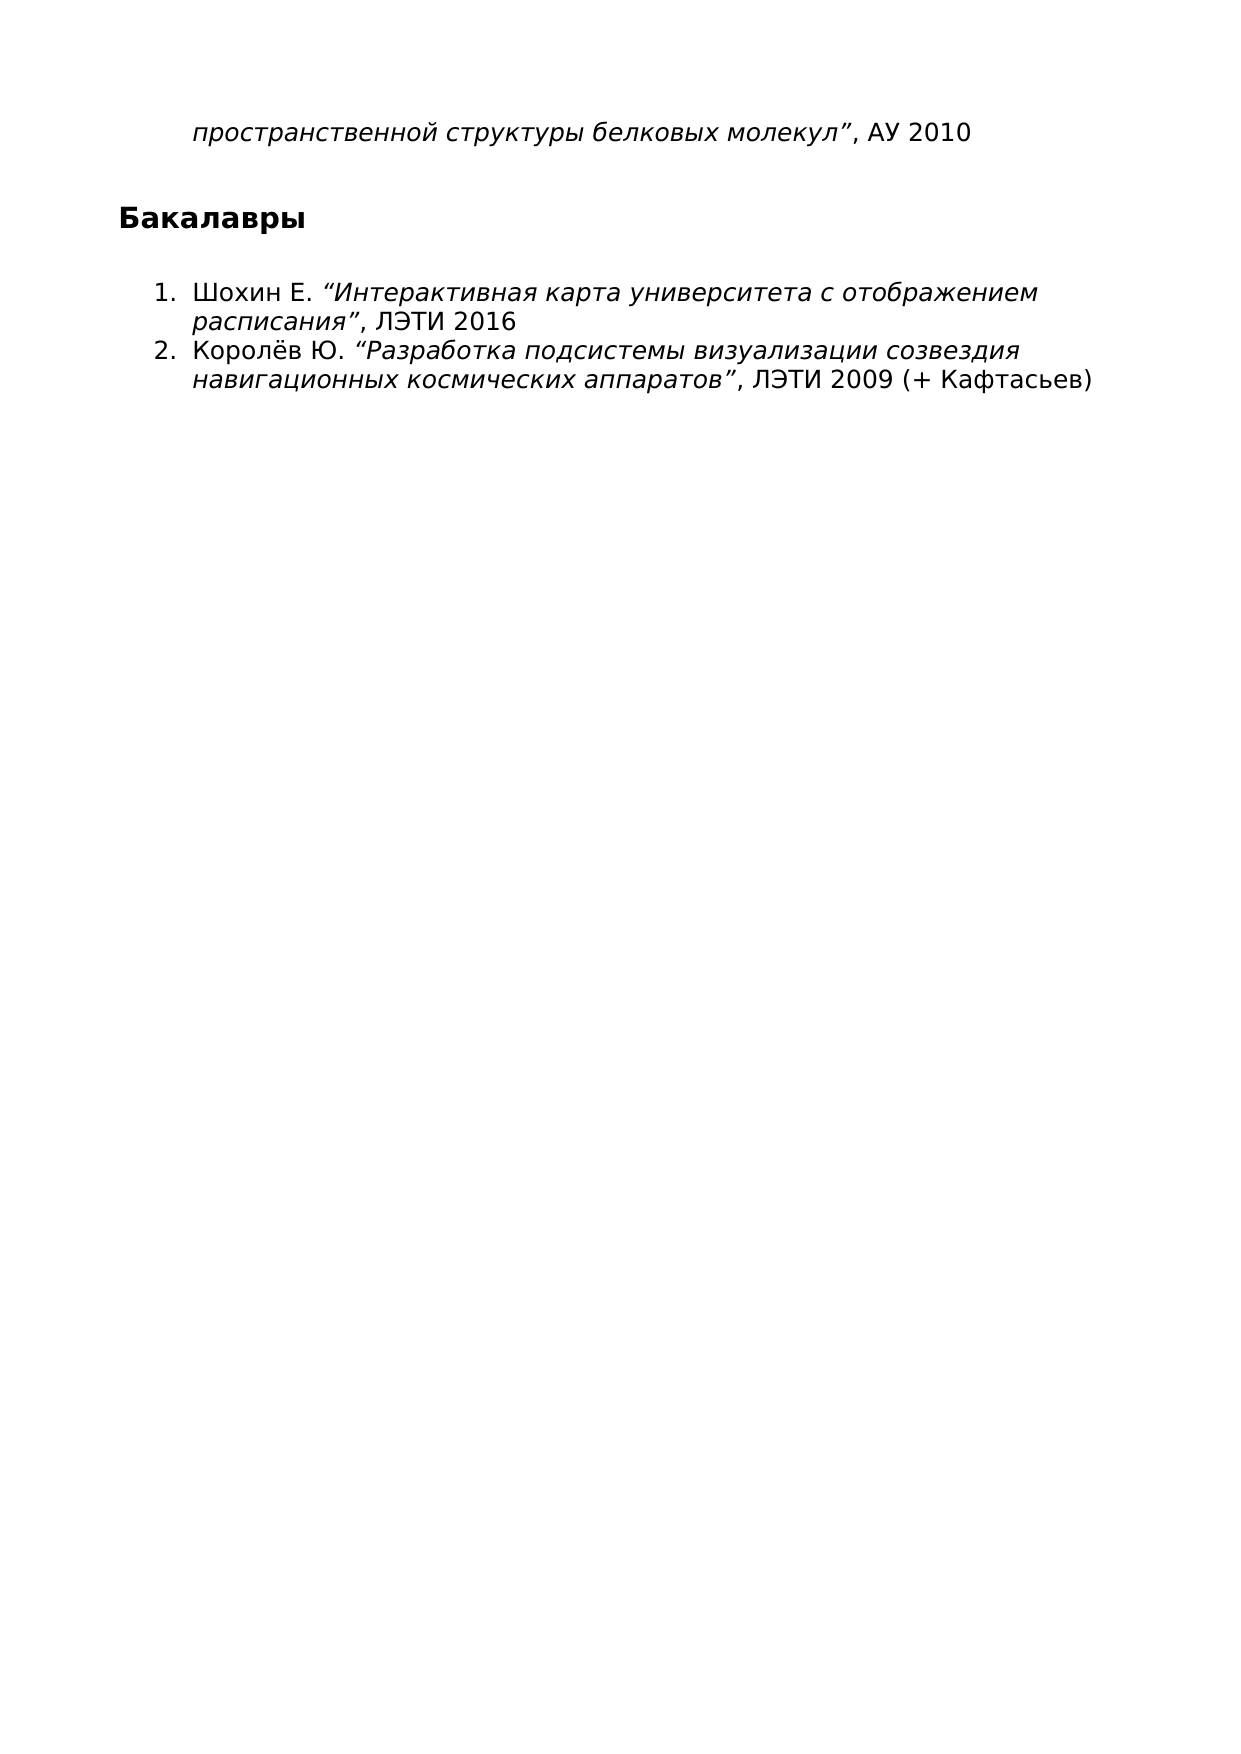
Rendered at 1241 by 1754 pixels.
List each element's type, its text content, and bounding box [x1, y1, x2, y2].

list Королёв Ю. “Разработка подсистемы визуализации созвездия навигационных космических аппаратов”, ЛЭТИ 2009 (+ Кафтасьев) [177, 336, 1122, 394]
subtitle Бакалавры [118, 202, 1122, 236]
list пространственной структуры белковых молекул”, АУ 2010 [177, 118, 1122, 147]
list Шохин Е. “Интерактивная карта университета с отображением расписания”, ЛЭТИ 2016 [177, 278, 1122, 336]
